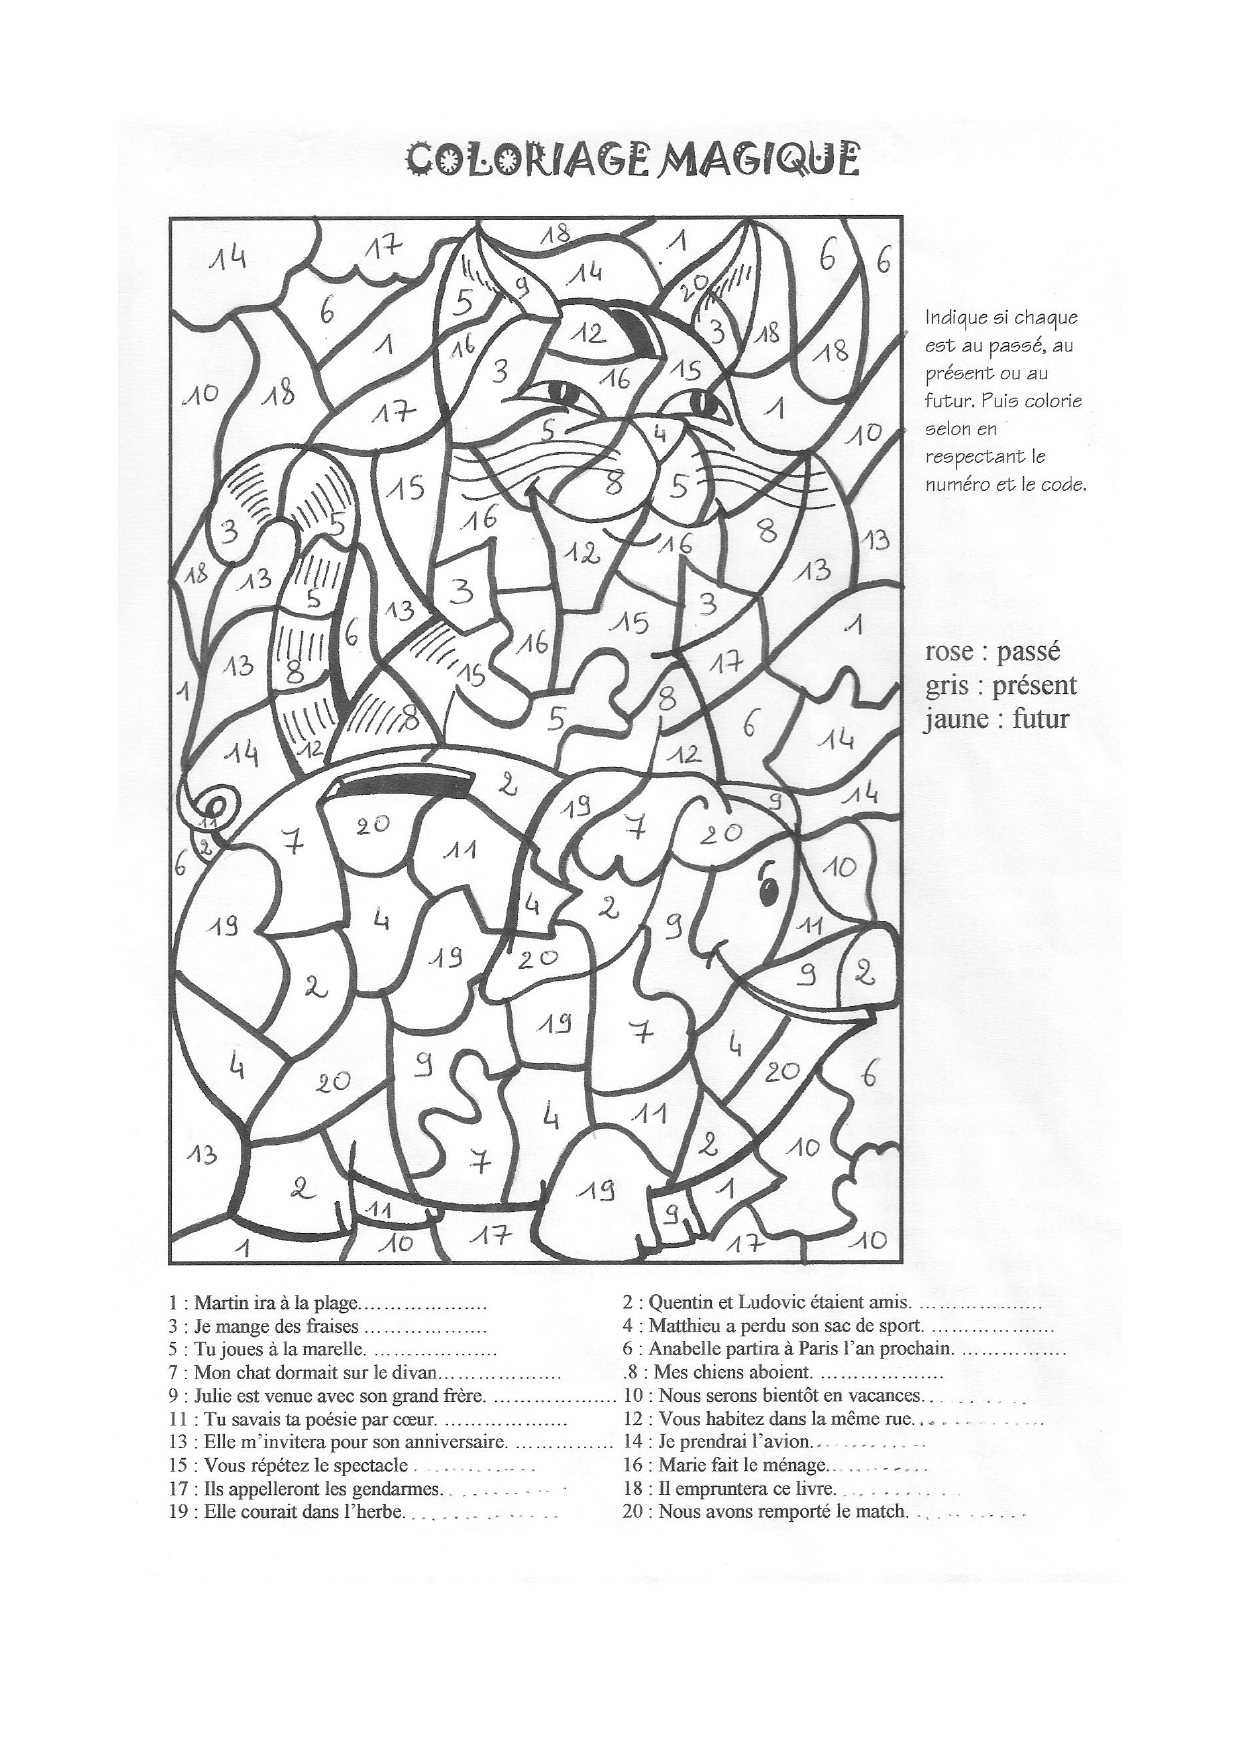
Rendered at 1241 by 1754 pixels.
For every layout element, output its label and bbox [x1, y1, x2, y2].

picture [118, 118, 1123, 1586]
